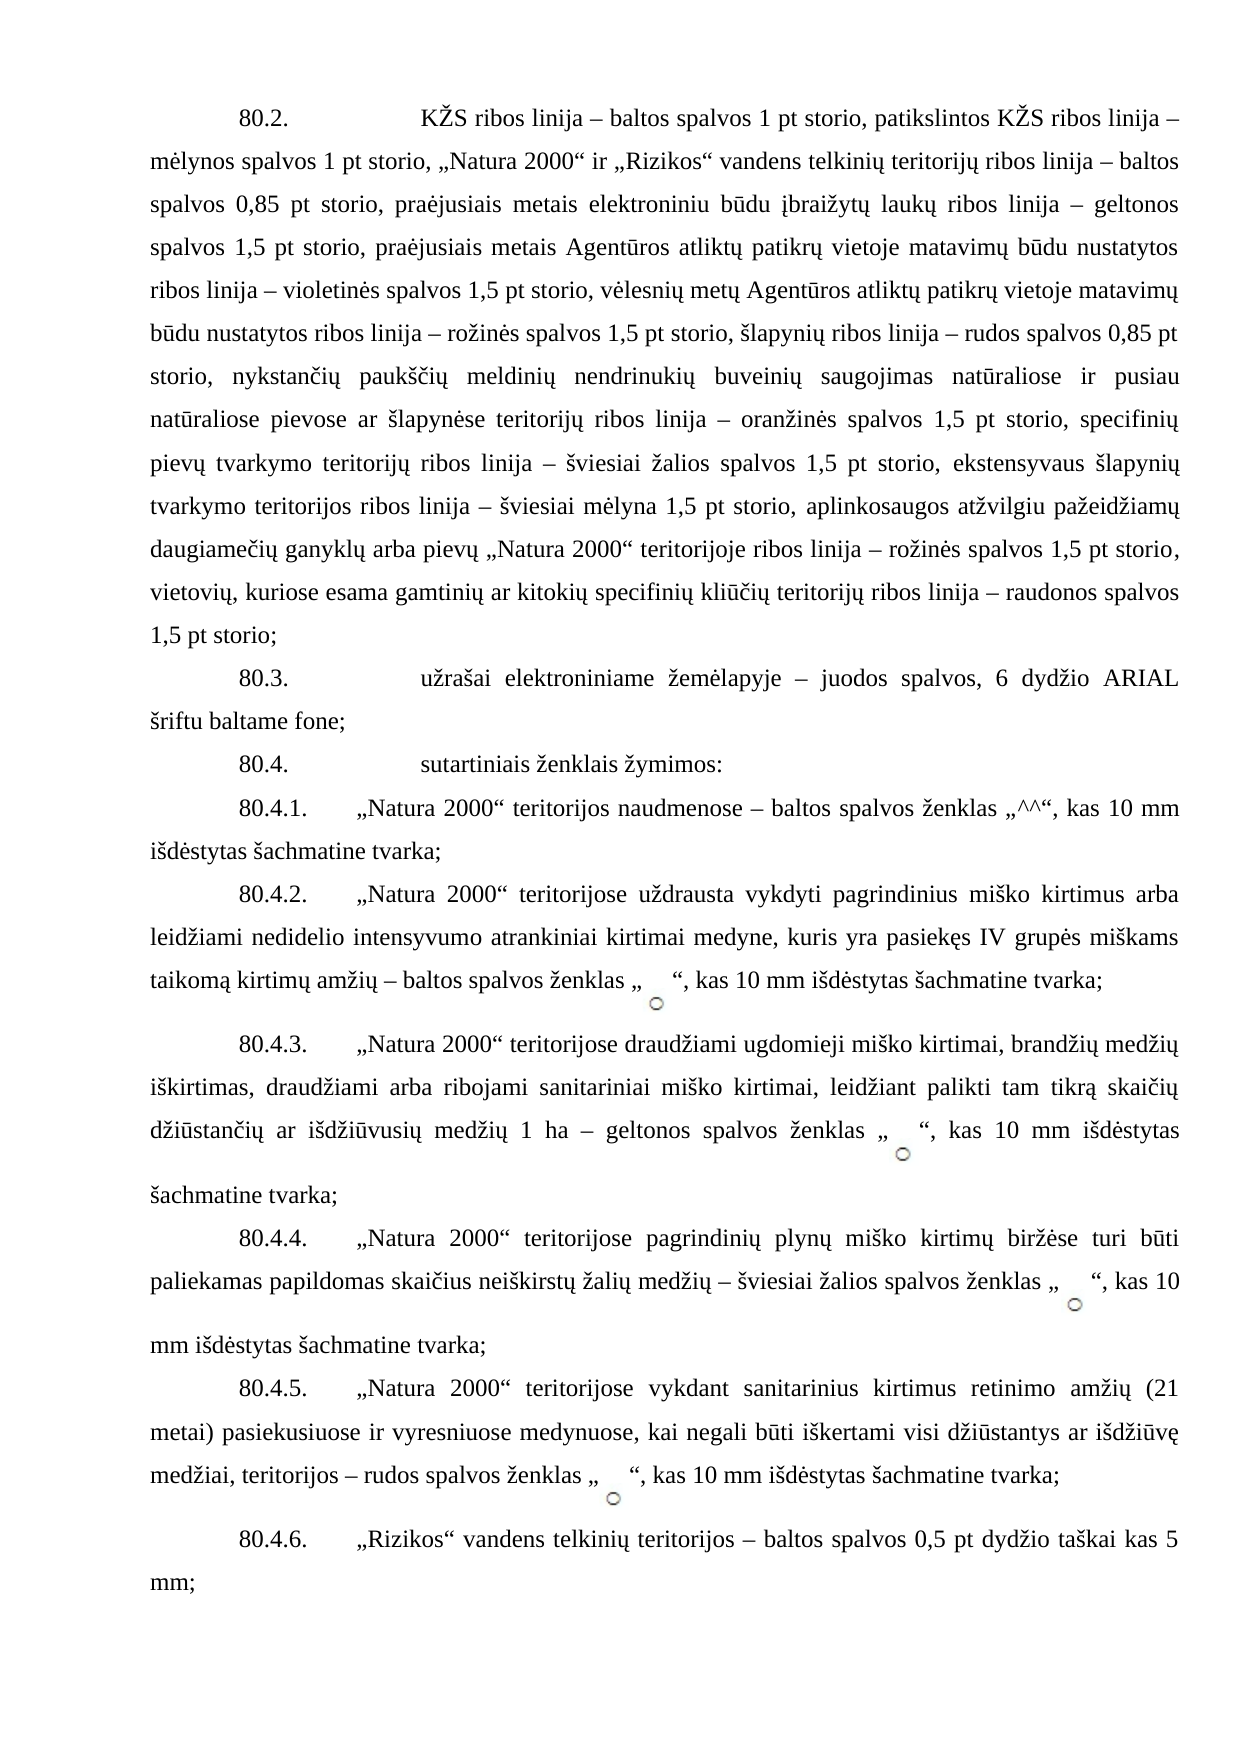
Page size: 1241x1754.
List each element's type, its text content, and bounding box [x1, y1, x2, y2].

text 80.2. KŽS ribos linija – baltos spalvos 1 pt storio, patikslintos KŽS ribos linija – mėlynos spalvos 1 pt storio, „Natura 2000“ ir „rizikos“ vandens telkinių teritorijų ribos linija – baltos spalvos 0,85 pt storio, praėjusiais metais elektroniniu būdu įbraižytų laukų ribos linija – geltonos spalvos 1,5 pt storio, praėjusiais metais Agentūros atliktų patikrų vietoje matavimų būdu nustatytos ribos linija – violetinės spalvos 1,5 pt storio, vėlesnių metų Agentūros atliktų patikrų vietoje matavimų būdu nustatytos ribos linija – rožinės spalvos 1,5 pt storio, šlapynių ribos linija – rudos spalvos 0,85 pt storio, nykstančių paukščių meldinių nendrinukių buveinių saugojimas natūraliose ir pusiau natūraliose pievose ar šlapynėse teritorijų ribos linija – oranžinės spalvos 1,5 pt storio, specifinių pievų tvarkymo teritorijų ribos linija – šviesiai žalios spalvos 1,5 pt storio, ekstensyvaus šlapynių tvarkymo teritorijos ribos linija – šviesiai mėlyna 1,5 pt storio, aplinkosaugos atžvilgiu pažeidžiamų daugiamečių ganyklų arba pievų „Natura 2000“ teritorijoje ribos linija – rožinės spalvos 1,5 pt storio, vietovių, kuriose esama gamtinių ar kitokių specifinių kliūčių teritorijų ribos linija – raudonos spalvos 1,5 pt storio; [150, 103, 1180, 649]
text 80.4.3. „Natura 2000“ teritorijose draudžiami ugdomieji miško kirtimai, brandžių medžių iškirtimas, draudžiami arba ribojami sanitariniai miško kirtimai, leidžiant palikti tam tikrą skaičių džiūstančių ar išdžiūvusių medžių 1 ha – geltonos spalvos ženklas „“, kas 10 mm išdėstytas šachmatine tvarka; [150, 1029, 1180, 1209]
text 80.4.2. „Natura 2000“ teritorijose uždrausta vykdyti pagrindinius miško kirtimus arba leidžiami nedidelio intensyvumo atrankiniai kirtimai medyne, kuris yra pasiekęs IV grupės miškams taikomą kirtimų amžių – baltos spalvos ženklas „“, kas 10 mm išdėstytas šachmatine tvarka; [150, 879, 1180, 1015]
text 80.4.6. „Rizikos“ vandens telkinių teritorijos – baltos spalvos 0,5 pt dydžio taškai kas 5 mm; [150, 1524, 1180, 1596]
text 80.4.5. „Natura 2000“ teritorijose vykdant sanitarinius kirtimus retinimo amžių (21 metai) pasiekusiuose ir vyresniuose medynuose, kai negali būti iškertami visi džiūstantys ar išdžiūvę medžiai, teritorijos – rudos spalvos ženklas „“, kas 10 mm išdėstytas šachmatine tvarka; [150, 1373, 1180, 1510]
text 80.4. sutartiniais ženklais žymimos: [150, 749, 1180, 778]
text 80.4.1. „Natura 2000“ teritorijos naudmenose – baltos spalvos ženklas „^^“, kas 10 mm išdėstytas šachmatine tvarka; [150, 793, 1180, 864]
text 80.4.4. „Natura 2000“ teritorijose pagrindinių plynų miško kirtimų biržėse turi būti paliekamas papildomas skaičius neiškirstų žalių medžių – šviesiai žalios spalvos ženklas „“, kas 10 mm išdėstytas šachmatine tvarka; [150, 1223, 1180, 1359]
text 80.3. užrašai elektroniniame žemėlapyje – juodos spalvos, 6 dydžio ARIAL šriftu baltame fone; [150, 663, 1180, 735]
